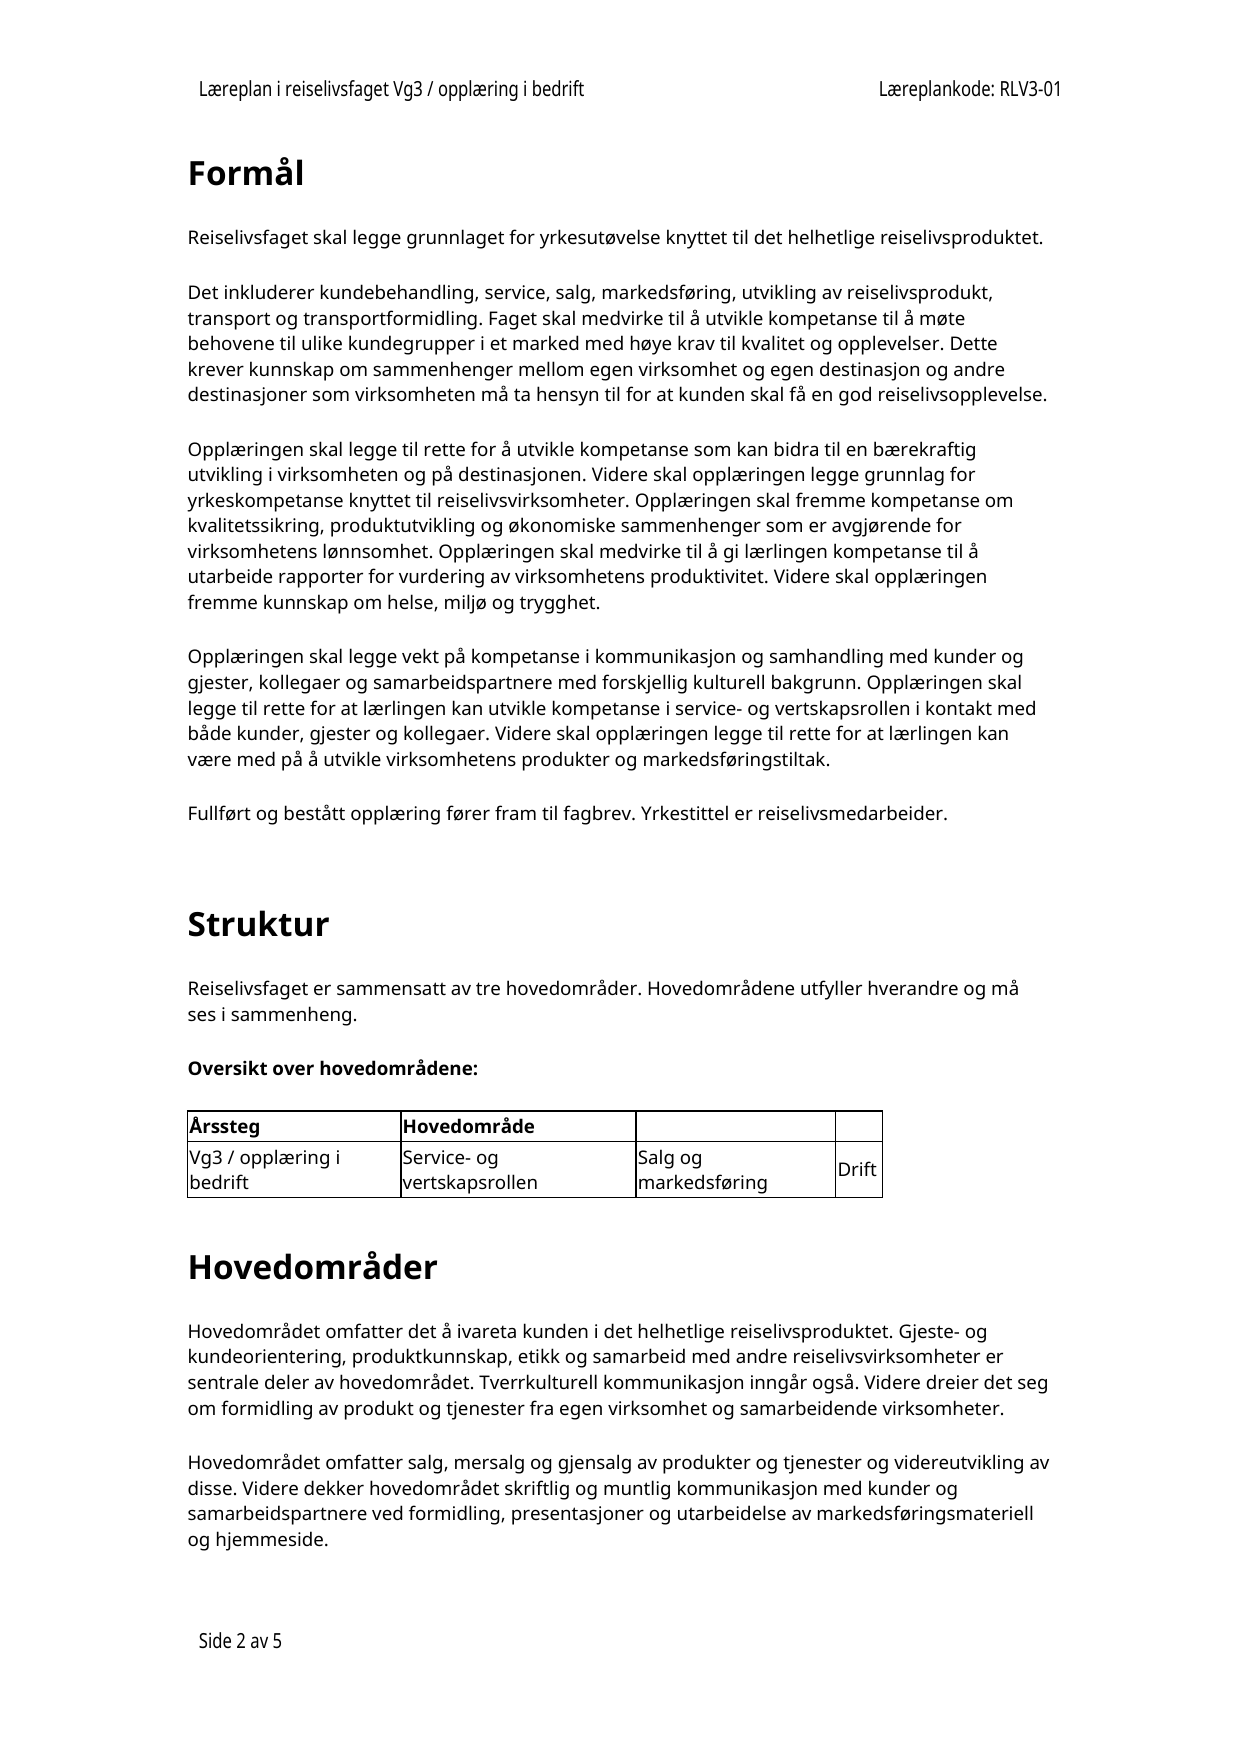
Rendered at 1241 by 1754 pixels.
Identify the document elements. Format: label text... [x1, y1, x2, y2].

subtitle Hovedområder [447, 1198, 1053, 1289]
subtitle Struktur [338, 855, 1053, 946]
text Reiselivsfaget skal legge grunnlaget for yrkesutøvelse knyttet til det helhetlige reiselivsproduktet. [187, 224, 1053, 250]
subtitle Formål [313, 150, 1053, 195]
text Hovedområdet omfatter salg, mersalg og gjensalg av produkter og tjenester og videreutvikling av disse. Videre dekker hovedområdet skriftlig og muntlig kommunikasjon med kunder og samarbeidspartnere ved formidling, presentasjoner og utarbeidelse av markedsføringsmateriell og hjemmeside. [187, 1449, 1053, 1552]
text Reiselivsfaget er sammensatt av tre hovedområder. Hovedområdene utfyller hverandre og må ses i sammenheng. [362, 975, 1053, 1026]
table_cell Drift [836, 1142, 882, 1197]
text Oversikt over hovedområdene: [483, 1056, 1053, 1081]
text Det inkluderer kundebehandling, service, salg, markedsføring, utvikling av reiselivsprodukt, transport og transportformidling. Faget skal medvirke til å utvikle kompetanse til å møte behovene til ulike kundegrupper i et marked med høye krav til kvalitet og opplevelser. Dette krever kunnskap om sammenhenger mellom egen virksomhet og egen destinasjon og andre destinasjoner som virksomheten må ta hensyn til for at kunden skal få en god reiselivsopplevelse. [971, 279, 1053, 407]
text Opplæringen skal legge vekt på kompetanse i kommunikasjon og samhandling med kunder og gjester, kollegaer og samarbeidspartnere med forskjellig kulturell bakgrunn. Opplæringen skal legge til rette for at lærlingen kan utvikle kompetanse i service- og vertskapsrollen i kontakt med både kunder, gjester og kollegaer. Videre skal opplæringen legge til rette for at lærlingen kan være med på å utvikle virksomhetens produkter og markedsføringstiltak. [836, 644, 1053, 771]
text Opplæringen skal legge til rette for å utvikle kompetanse som kan bidra til en bærekraftig utvikling i virksomheten og på destinasjonen. Videre skal opplæringen legge grunnlag for yrkeskompetanse knyttet til reiselivsvirksomheter. Opplæringen skal fremme kompetanse om kvalitetssikring, produktutvikling og økonomiske sammenhenger som er avgjørende for virksomhetens lønnsomhet. Opplæringen skal medvirke til å gi lærlingen kompetanse til å utarbeide rapporter for vurdering av virksomhetens produktivitet. Videre skal opplæringen fremme kunnskap om helse, miljø og trygghet. [606, 436, 1053, 615]
text Fullført og bestått opplæring fører fram til fagbrev. Yrkestittel er reiselivsmedarbeider. [948, 801, 1053, 826]
